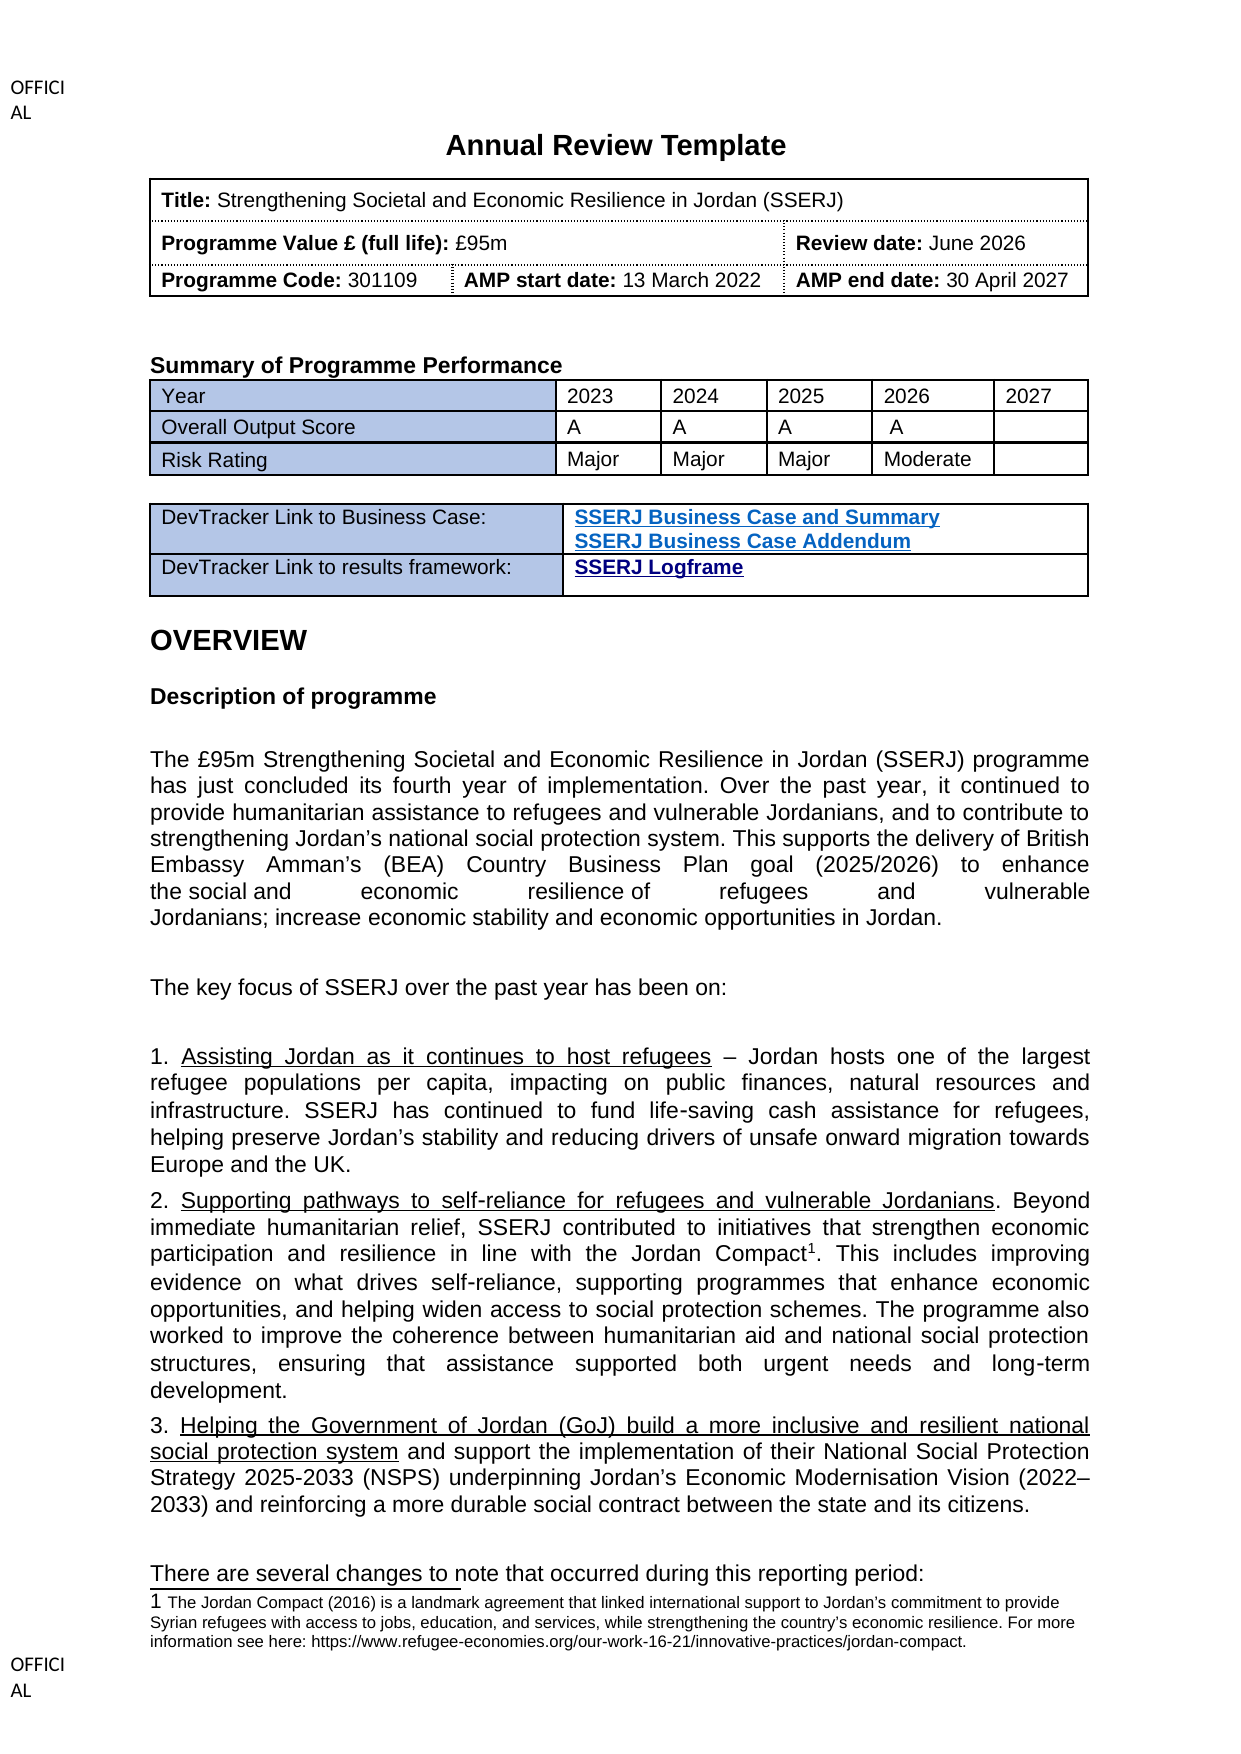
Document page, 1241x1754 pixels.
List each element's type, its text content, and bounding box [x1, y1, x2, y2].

table_cell Programme Value £ (full life): £95m [151, 220, 784, 264]
table_header 2023 [557, 381, 660, 410]
text 2. Supporting pathways to self‑reliance for refugees and vulnerable Jordanians. Beyond immediate humanitarian relief, SSERJ contributed to initiatives that strengthen economic participation and resilience in line with the Jordan Compact. This includes improving evidence on what drives self‑reliance, supporting programmes that enhance economic opportunities, and helping widen access to social protection schemes. The programme also worked to improve the coherence between humanitarian aid and national social protection structures, ensuring that assistance supported both urgent needs and long‑term development. [150, 1185, 1090, 1403]
text The Jordan Compact (2016) is a landmark agreement that linked international support to Jordan’s commitment to provide Syrian refugees with access to jobs, education, and services, while strengthening the country’s economic resilience. For more information see here: https://www.refugee-economies.org/our-work-16-21/innovative-practices/jordan-compact. [150, 1589, 1090, 1651]
table_cell Overall Output Score [151, 412, 555, 441]
table_cell A [768, 412, 871, 441]
table_cell A [873, 412, 993, 441]
table_header 2026 [873, 381, 993, 410]
table_cell SSERJ Logframe [564, 555, 1087, 595]
text There are several changes to note that occurred during this reporting period: [150, 1560, 1090, 1586]
table_header 2025 [768, 381, 871, 410]
text Description of programme [150, 683, 1090, 709]
table_cell DevTracker Link to results framework: [151, 555, 562, 595]
text Summary of Programme Performance [150, 352, 1090, 379]
text 3. Helping the Government of Jordan (GoJ) build a more inclusive and resilient national social protection system and support the implementation of their National Social Protection Strategy 2025-2033 (NSPS) underpinning Jordan’s Economic Modernisation Vision (2022–2033) and reinforcing a more durable social contract between the state and its citizens. [150, 1412, 1090, 1517]
text The key focus of SSERJ over the past year has been on: [150, 973, 1090, 1000]
table_cell Moderate [873, 444, 993, 474]
text 1. Assisting Jordan as it continues to host refugees – Jordan hosts one of the largest refugee populations per capita, impacting on public finances, natural resources and infrastructure. SSERJ has continued to fund life‑saving cash assistance for refugees, helping preserve Jordan’s stability and reducing drivers of unsafe onward migration towards Europe and the UK. [150, 1043, 1090, 1177]
table_cell AMP start date: 13 March 2022 [453, 264, 784, 295]
table_cell Programme Code: 301109 [151, 264, 452, 295]
table_header 2024 [662, 381, 766, 410]
table_cell [453, 297, 784, 326]
table_cell [995, 444, 1087, 474]
table_header SSERJ Business Case and Summary SSERJ Business Case Addendum [564, 505, 1087, 553]
table_header Title: Strengthening Societal and Economic Resilience in Jordan (SSERJ) [151, 180, 1087, 220]
table_cell Major [662, 444, 766, 474]
table_cell Major [768, 444, 871, 474]
text The £95m Strengthening Societal and Economic Resilience in Jordan (SSERJ) programme has just concluded its fourth year of implementation. Over the past year, it continued to provide humanitarian assistance to refugees and vulnerable Jordanians, and to contribute to strengthening Jordan’s national social protection system. This supports the delivery of British Embassy Amman’s (BEA) Country Business Plan goal (2025/2026) to enhance the social and economic resilience of refugees and vulnerable Jordanians; increase economic stability and economic opportunities in Jordan. [150, 746, 1090, 930]
table_cell Review date: June 2026 [784, 220, 1087, 264]
subtitle Annual Review Template [150, 127, 1090, 161]
table_cell A [662, 412, 766, 441]
text OVERVIEW [150, 623, 1090, 657]
table_header 2027 [995, 381, 1087, 410]
table_cell [995, 412, 1087, 441]
table_header DevTracker Link to Business Case: [151, 505, 562, 553]
table_header Year [151, 381, 555, 410]
table_cell Major [557, 444, 660, 474]
table_cell [150, 297, 452, 326]
table_cell [784, 297, 1088, 326]
table_cell A [557, 412, 660, 441]
table_cell AMP end date: 30 April 2027 [784, 264, 1087, 295]
table_cell Risk Rating [151, 444, 555, 474]
